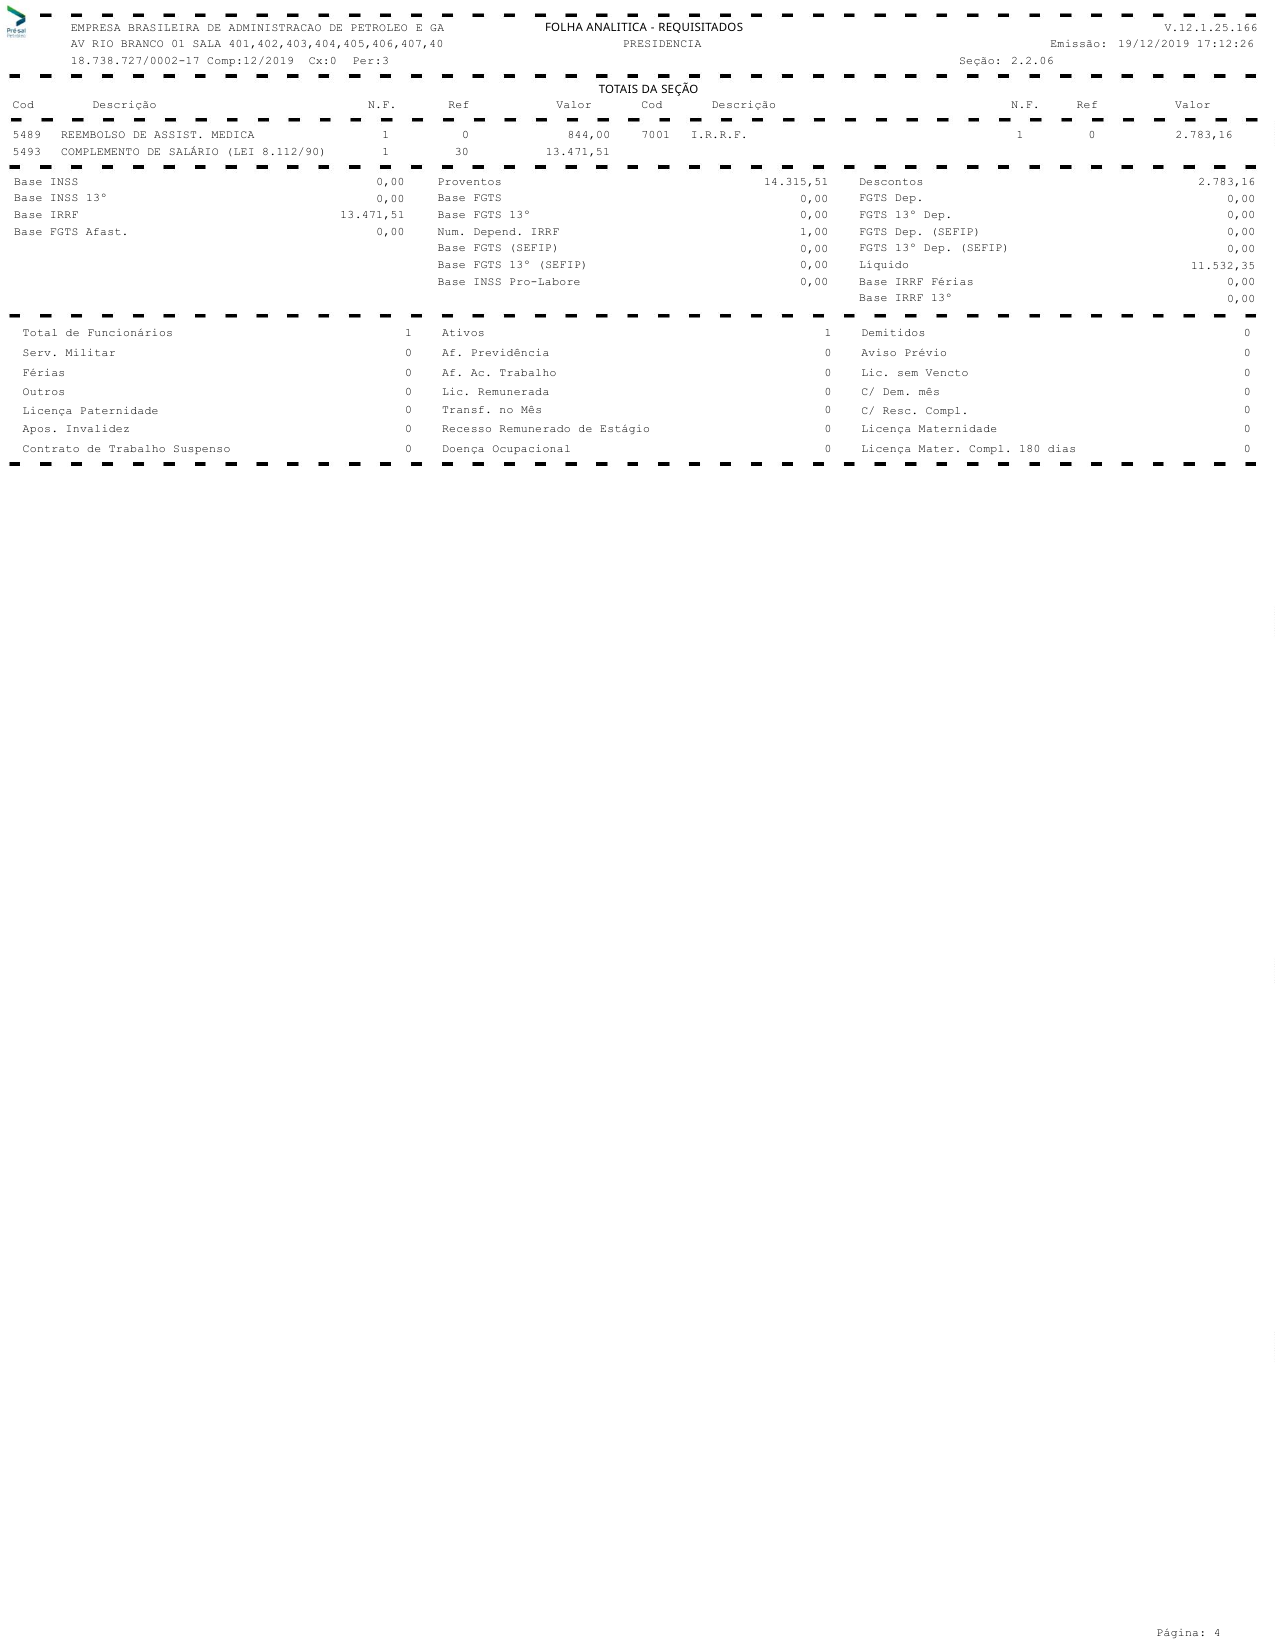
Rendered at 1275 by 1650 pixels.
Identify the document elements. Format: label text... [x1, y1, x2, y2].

text Valor [1175, 97, 1228, 111]
text 7001 [641, 128, 687, 141]
text Recesso Remunerado de Estágio [442, 422, 675, 435]
text Transf. no Mês [442, 403, 574, 417]
text 8.738.727/0002-17 Comp:12/2019 Cx:0 Per:3 [78, 53, 414, 67]
text FGTS 13º Dep. (SEFIP) [859, 241, 1033, 254]
text Ref [448, 97, 487, 111]
text N.F. [1011, 97, 1057, 111]
text 0,00 [800, 191, 846, 205]
text C/ Resc. Compl. [861, 403, 1018, 417]
text 0 [405, 345, 429, 359]
text Base FGTS Afast. [14, 224, 146, 238]
text N.F. [368, 97, 414, 111]
text Af. Ac. Trabalho [442, 365, 574, 379]
text Base IRRF [14, 207, 124, 221]
text 1 [824, 325, 849, 339]
text 1 [71, 53, 78, 67]
text 0 [1244, 345, 1268, 359]
text 5 [12, 144, 19, 158]
text Licença Mater. Compl. 180 dias [861, 442, 1102, 455]
text 0,00 [1227, 225, 1273, 238]
text 5 [12, 128, 19, 141]
text Descrição [711, 97, 793, 111]
text Base INSS Pro-Labore [437, 274, 611, 288]
text AV RIO BRANCO 01 SALA 401,402,403,404,405,406,407,40 [71, 37, 469, 50]
text Ref [1076, 97, 1115, 111]
text Doença Ocupacional [442, 441, 675, 455]
text Seção: 2.2.06 [959, 53, 1130, 67]
text 0,00 [1227, 208, 1273, 222]
text 0,00 [1227, 242, 1273, 255]
text 0 [824, 385, 849, 398]
text I.R.R.F. [691, 128, 765, 141]
text 2.783,16 [1198, 175, 1273, 188]
text Emissão: [1050, 37, 1118, 50]
text Base FGTS 13º [437, 207, 548, 221]
text 0,00 [1227, 275, 1273, 288]
text 0 [824, 365, 849, 379]
text Apos. Invalidez [22, 422, 179, 435]
text Base FGTS [437, 191, 519, 204]
text 0 [1244, 442, 1268, 455]
text 0,00 [800, 275, 846, 288]
text 13.471,51 [340, 208, 422, 222]
text 0 [824, 403, 849, 417]
text 0,00 [1227, 292, 1273, 305]
text FGTS 13º Dep. [859, 207, 1033, 221]
text Cod [12, 97, 51, 111]
text Serv. Militar [22, 345, 196, 359]
text Ativos [442, 325, 502, 339]
text 0 [1088, 128, 1115, 141]
text 0 [405, 442, 429, 455]
text Lic. Remunerada [442, 385, 574, 398]
text Valor [556, 97, 609, 111]
text 2.783,16 [1175, 128, 1250, 141]
text 0 [405, 385, 429, 398]
text 0 [1244, 421, 1268, 435]
text EMPRESA BRASILEIRA DE ADMINISTRACAO DE PETROLEO E GA [71, 20, 469, 34]
text Base INSS [14, 174, 96, 188]
text COMPLEMENTO DE SALÁRIO (LEI 8.112/90) [61, 144, 352, 158]
text 30 [454, 144, 486, 158]
text REEMBOLSO DE ASSIST. MEDICA [61, 128, 280, 141]
text Outros [22, 385, 83, 398]
text PRESIDENCIA [623, 37, 719, 50]
text 0 [1244, 325, 1268, 339]
text Lic. sem Vencto [861, 365, 986, 379]
text Base FGTS (SEFIP) [437, 241, 578, 254]
text 0 [824, 421, 849, 435]
text 0 [405, 421, 429, 435]
text Base FGTS 13º (SEFIP) [437, 257, 611, 271]
text Base INSS 13º [14, 191, 124, 204]
text 0,00 [800, 258, 846, 272]
text Aviso Prévio [861, 345, 964, 359]
text FOLHA ANALITICA - REQUISITADOS [545, 20, 785, 34]
text 0 [824, 345, 849, 359]
text 0 [1244, 403, 1268, 417]
text FGTS Dep. [859, 191, 941, 204]
text Num. Depend. IRRF [437, 224, 578, 238]
text Licença Maternidade [861, 422, 1018, 435]
text Licença Paternidade [22, 403, 179, 417]
text 0,00 [800, 241, 846, 255]
text Descontos [859, 174, 941, 188]
text 0,00 [376, 175, 422, 188]
text V.12.1.25.166 [1164, 20, 1275, 34]
text Proventos [437, 174, 519, 188]
text 0 [462, 128, 486, 141]
text 844,00 [567, 128, 627, 141]
text Descrição [92, 97, 174, 111]
text 493 [19, 144, 58, 158]
text 0 [1244, 365, 1268, 379]
text 13.471,51 [546, 144, 627, 158]
text 14.315,51 [764, 175, 846, 188]
text 489 [19, 128, 58, 141]
text Cod [641, 97, 680, 111]
text 0,00 [800, 208, 846, 222]
text C/ Dem. mês [861, 385, 986, 398]
text 1,00 [800, 225, 846, 238]
text 19/12/2019 17:12:26 [1118, 37, 1275, 50]
text 0,00 [1227, 191, 1273, 205]
text Férias [22, 365, 83, 379]
text Demitidos [861, 325, 943, 339]
text Af. Previdência [442, 345, 567, 359]
text Base IRRF 13º [859, 291, 991, 304]
text FGTS Dep. (SEFIP) [859, 224, 1033, 238]
text Página: 4 [1156, 1626, 1237, 1639]
text 1 [1016, 128, 1057, 141]
text 0 [405, 403, 429, 417]
text 0 [405, 365, 429, 379]
text 1 [405, 325, 429, 339]
text 11.532,35 [1191, 258, 1273, 272]
text 0 [1244, 385, 1268, 398]
text 0,00 [376, 225, 422, 238]
text TOTAIS DA SEÇÃO [598, 82, 723, 96]
text 1 [382, 128, 406, 141]
text Contrato de Trabalho Suspenso [22, 442, 256, 455]
text Total de Funcionários [22, 325, 196, 339]
picture [0, 0, 1275, 1650]
text 0 [824, 442, 849, 455]
text 0,00 [376, 191, 422, 205]
text Líquido [859, 257, 1033, 271]
text Base IRRF Férias [859, 274, 991, 288]
text 1 [382, 144, 406, 158]
